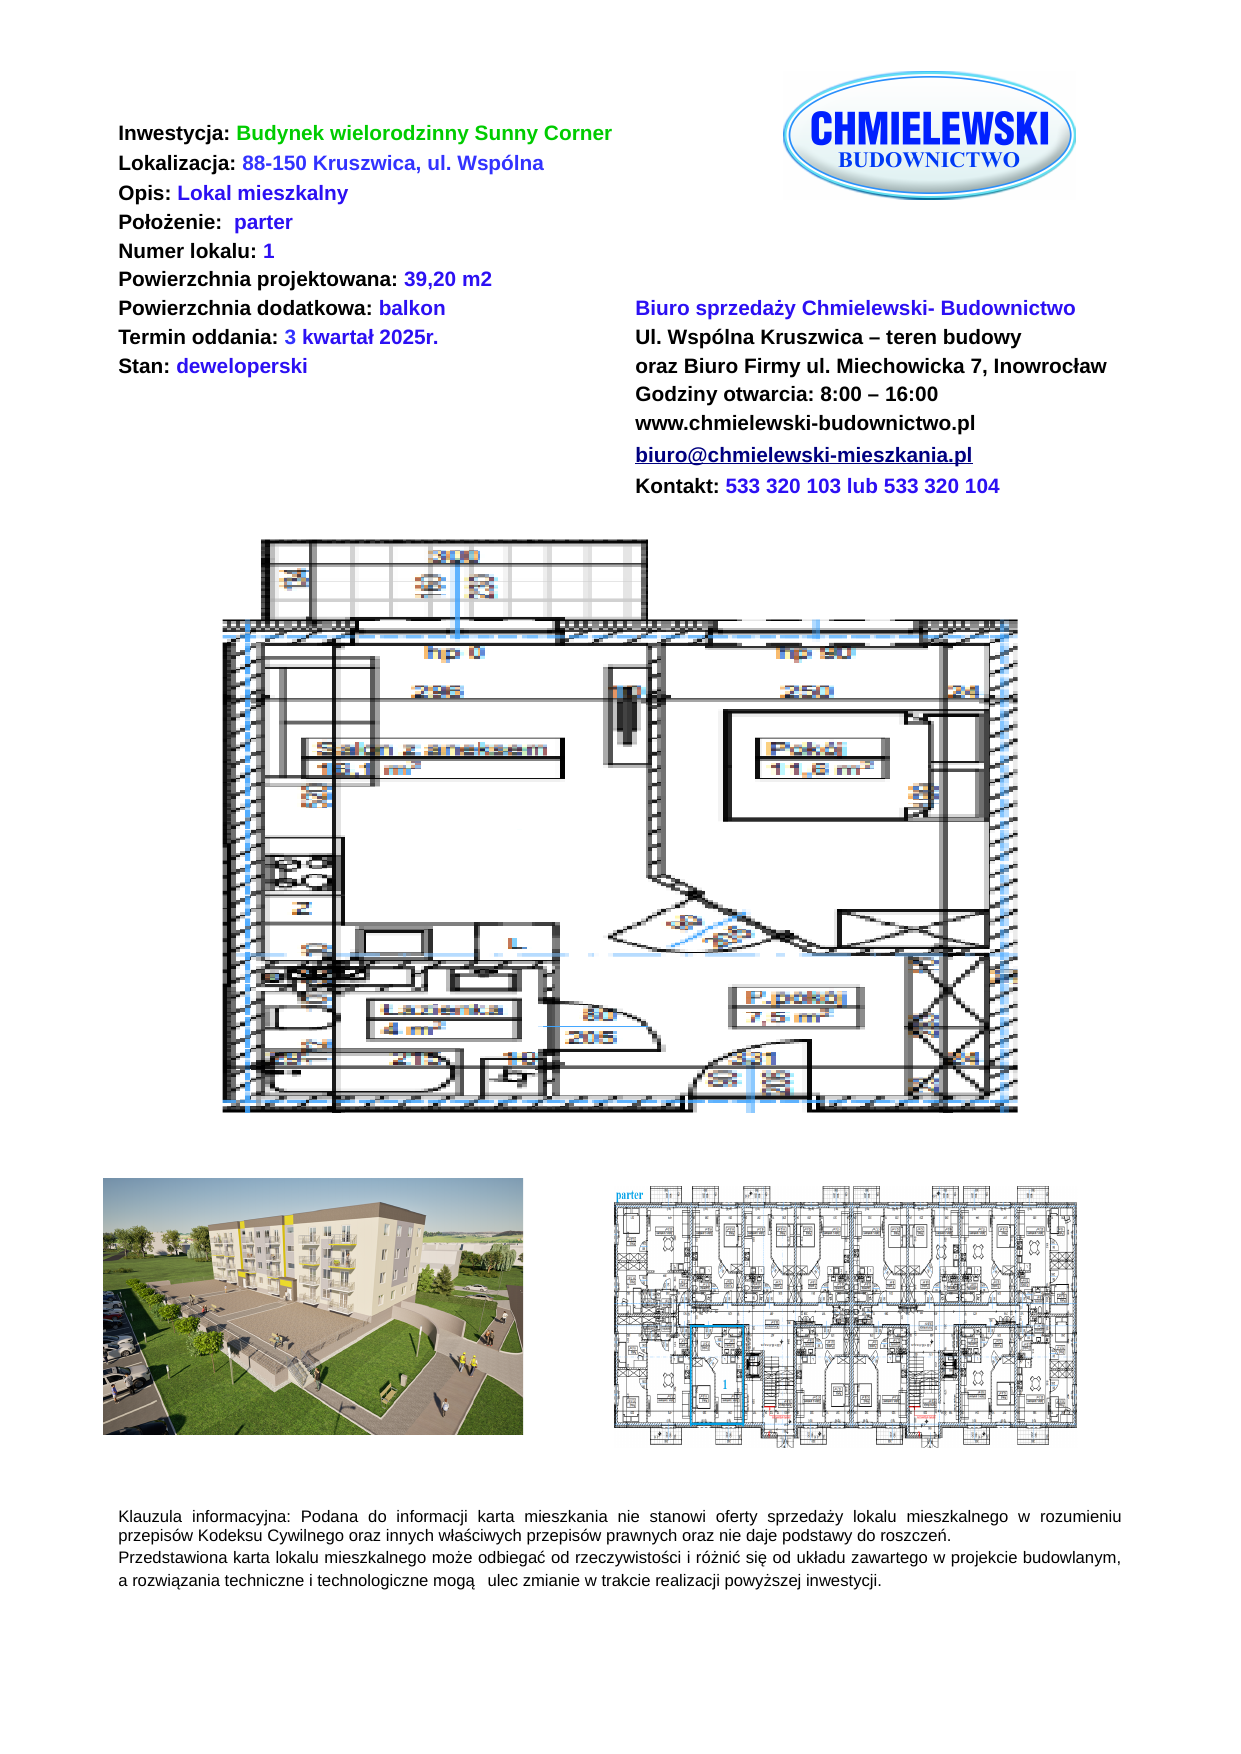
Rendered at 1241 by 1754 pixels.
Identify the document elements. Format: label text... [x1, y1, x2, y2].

subtitle [1076, 151, 1122, 175]
text Klauzula informacyjna: Podana do informacji karta mieszkania nie stanowi oferty sprzedaży lokalu mieszkalnego w rozumieniu przepisów Kodeksu Cywilnego oraz innych właściwych przepisów prawnych oraz nie daje podstawy do roszczeń. [118, 1507, 1122, 1545]
picture [613, 1186, 1078, 1448]
text Powierzchnia dodatkowa: balkon Biuro sprzedaży Chmielewski- Budownictwo [118, 296, 1122, 320]
text Opis: Lokal mieszkalny [118, 181, 1122, 205]
text Godziny otwarcia: 8:00 – 16:00 [118, 382, 1122, 406]
subtitle Lokalizacja: 88-150 Kruszwica, ul. Wspólna [118, 151, 783, 175]
subtitle Inwestycja: Budynek wielorodzinny Sunny Corner [118, 121, 783, 145]
subtitle [1076, 121, 1122, 145]
text biuro@chmielewski-mieszkania.pl [118, 442, 1122, 466]
text Położenie: parter [118, 210, 1122, 234]
text Stan: deweloperski oraz Biuro Firmy ul. Miechowicka 7, Inowrocław [118, 353, 1122, 377]
picture [783, 71, 1076, 200]
picture [103, 1178, 524, 1435]
picture [222, 534, 1018, 1113]
text www.chmielewski-budownictwo.pl [118, 411, 1122, 435]
text Termin oddania: 3 kwartał 2025r. Ul. Wspólna Kruszwica – teren budowy [118, 325, 1122, 349]
text Numer lokalu: 1 [118, 238, 1122, 262]
text Przedstawiona karta lokalu mieszkalnego może odbiegać od rzeczywistości i różnić się od układu zawartego w projekcie budowlanym, a rozwiązania techniczne i technologiczne mogą ulec zmianie w trakcie realizacji powyższej inwestycji. [118, 1548, 1122, 1590]
text Powierzchnia projektowana: 39,20 m2 [118, 267, 1122, 291]
text Kontakt: 533 320 103 lub 533 320 104 [118, 474, 1122, 498]
